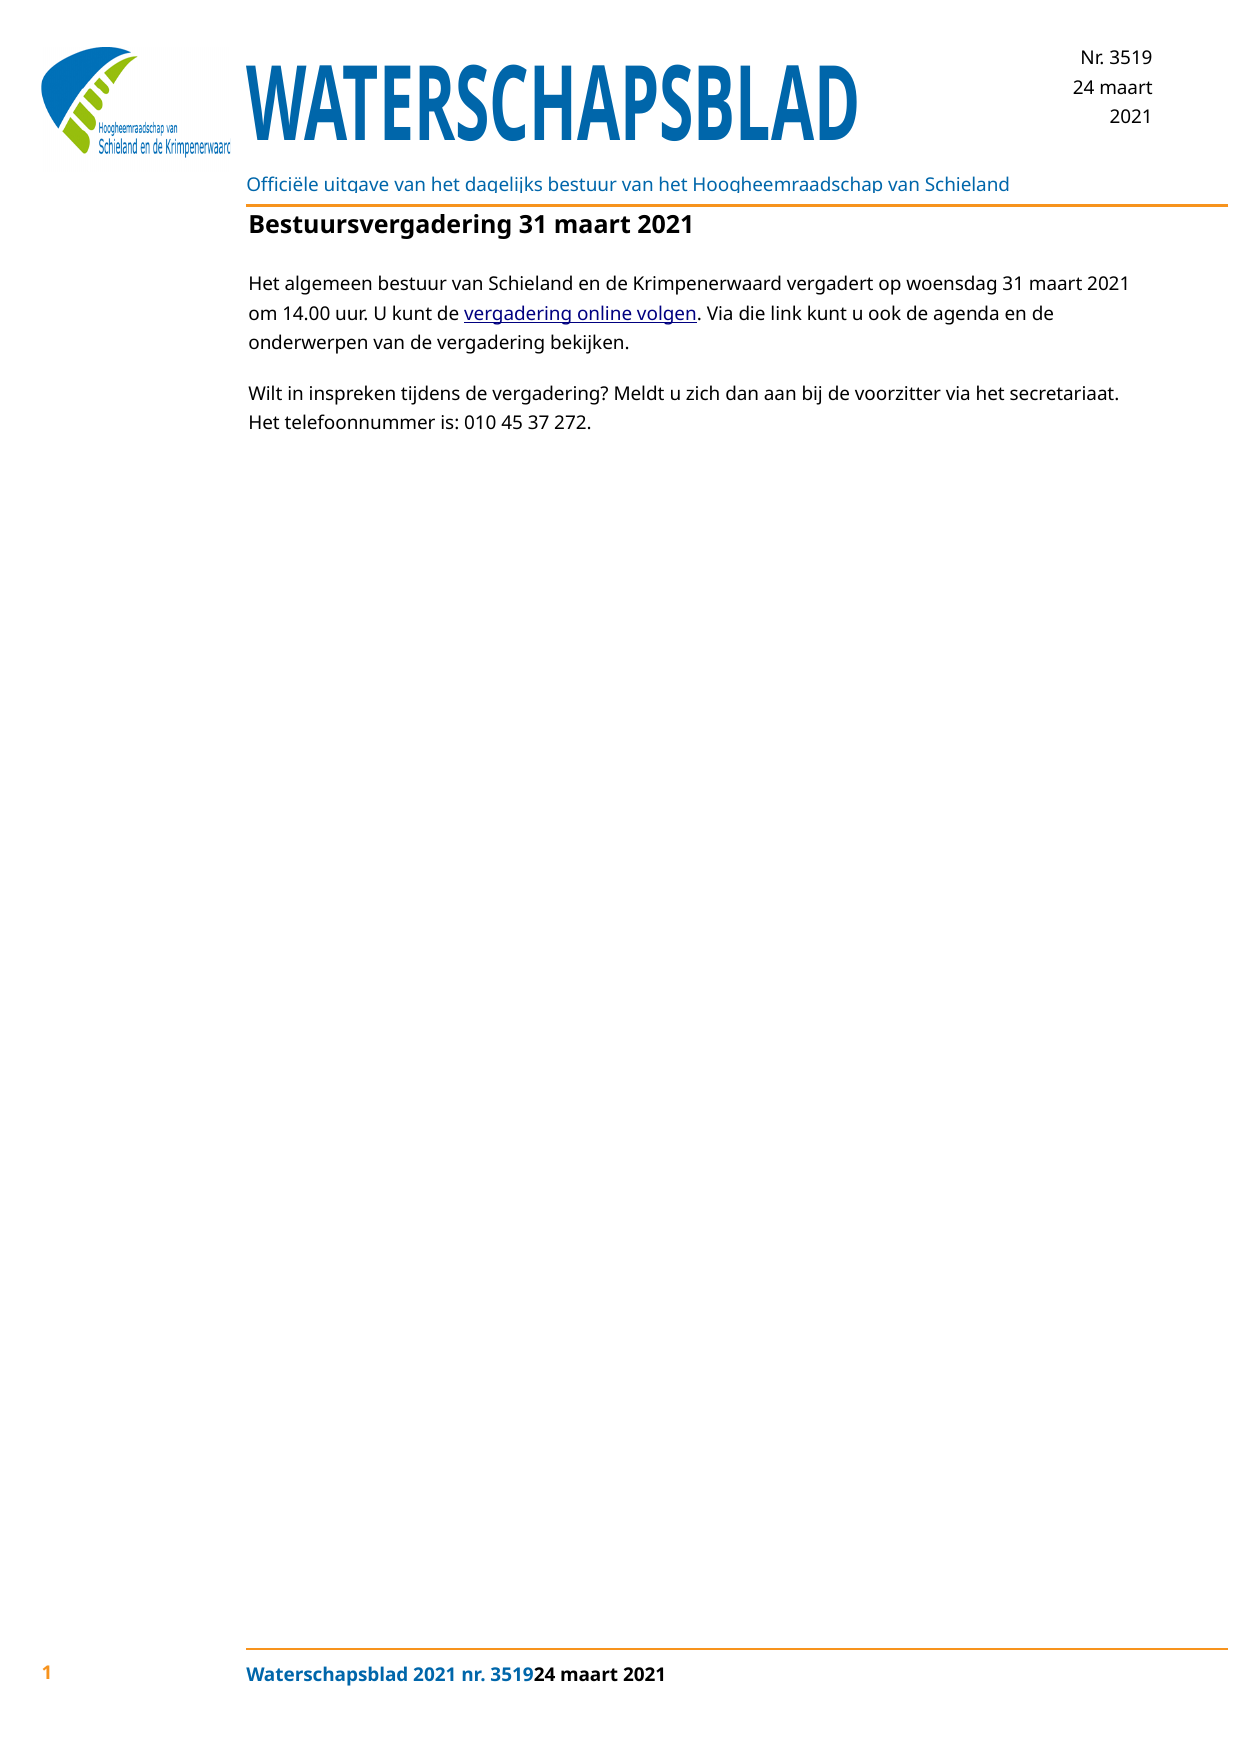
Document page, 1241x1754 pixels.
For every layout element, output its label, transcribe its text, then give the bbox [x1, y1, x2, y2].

text Wilt in inspreken tijdens de vergadering? Meldt u zich dan aan bij de voorzitter via het secretariaat. Het telefoonnummer is: 010 45 37 272. [248, 380, 1152, 435]
text Het algemeen bestuur van Schieland en de Krimpenerwaard vergadert op woensdag 31 maart 2021 om 14.00 uur. U kunt de vergadering online volgen. Via die link kunt u ook de agenda en de onderwerpen van de vergadering bekijken. [248, 270, 1152, 355]
picture [41, 47, 231, 172]
text Bestuursvergadering 31 maart 2021 [248, 207, 1152, 241]
